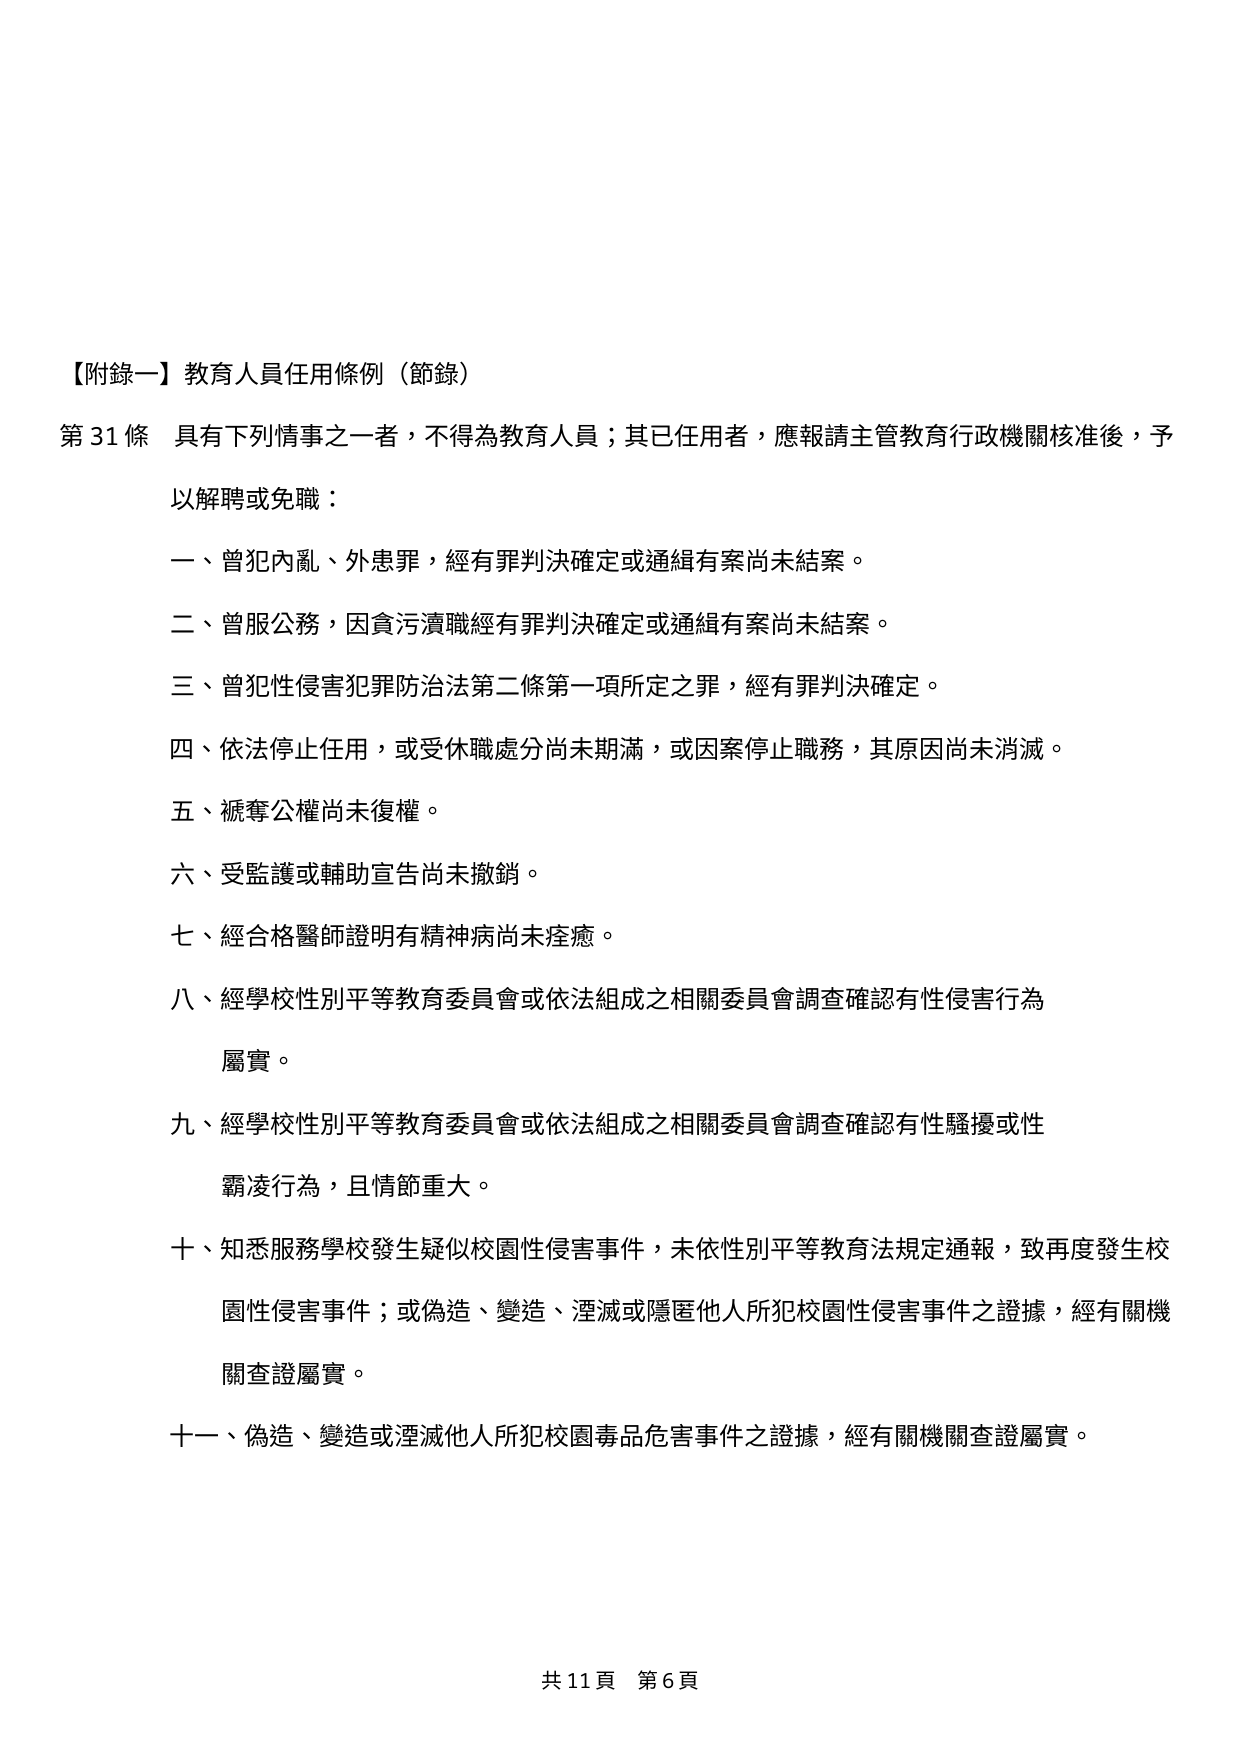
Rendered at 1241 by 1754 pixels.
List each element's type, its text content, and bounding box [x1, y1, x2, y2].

text 五、褫奪公權尚未復權。 [59, 768, 1181, 831]
text 七、經合格醫師證明有精神病尚未痊癒。 [59, 893, 1181, 956]
text 二、曾服公務，因貪污瀆職經有罪判決確定或通緝有案尚未結案。 [59, 581, 1181, 643]
text 一、曾犯內亂、外患罪，經有罪判決確定或通緝有案尚未結案。 [59, 518, 1181, 581]
text 九、經學校性別平等教育委員會或依法組成之相關委員會調查確認有性騷擾或性 霸凌行為，且情節重大。 [170, 1081, 1181, 1206]
text 三、曾犯性侵害犯罪防治法第二條第一項所定之罪，經有罪判決確定。 [59, 643, 1181, 706]
text 十一、偽造、變造或湮滅他人所犯校園毒品危害事件之證據，經有關機關查證屬實。 [169, 1393, 1181, 1456]
text 十、知悉服務學校發生疑似校園性侵害事件，未依性別平等教育法規定通報，致再度發生校園性侵害事件；或偽造、變造、湮滅或隱匿他人所犯校園性侵害事件之證據，經有關機關查證屬實。 [170, 1206, 1181, 1393]
text 【附錄一】教育人員任用條例（節錄） [59, 331, 1181, 393]
text 第31條 具有下列情事之一者，不得為教育人員；其已任用者，應報請主管教育行政機關核准後，予以解聘或免職： [59, 393, 1181, 518]
text 八、經學校性別平等教育委員會或依法組成之相關委員會調查確認有性侵害行為 屬實。 [170, 956, 1181, 1081]
text 六、受監護或輔助宣告尚未撤銷。 [59, 831, 1181, 893]
text 四、依法停止任用，或受休職處分尚未期滿，或因案停止職務，其原因尚未消滅。 [169, 706, 1181, 768]
